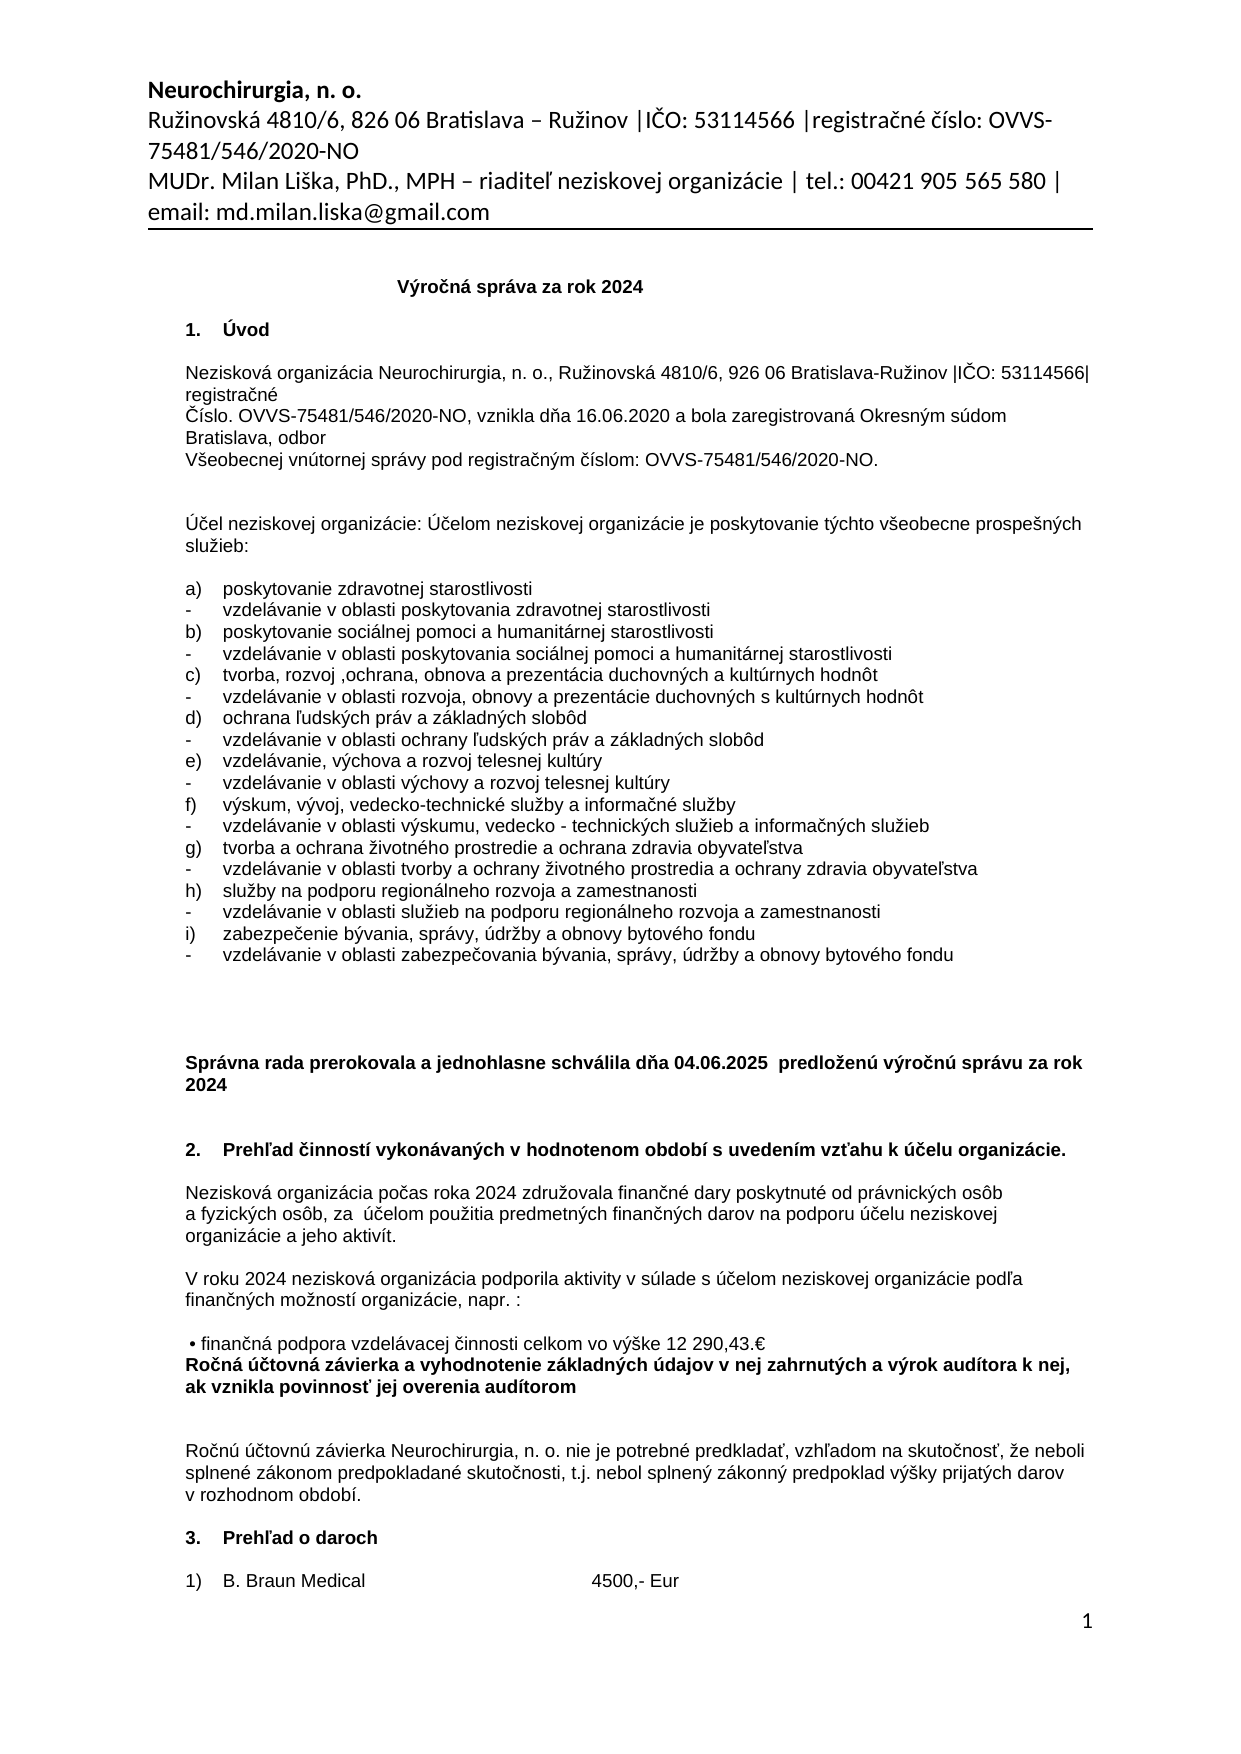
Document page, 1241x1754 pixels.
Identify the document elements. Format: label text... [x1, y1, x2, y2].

list Úvod [185, 319, 1093, 341]
list vzdelávanie v oblasti rozvoja, obnovy a prezentácie duchovných s kultúrnych hodnôt [185, 686, 1093, 707]
list výskum, vývoj, vedecko-technické služby a informačné služby [185, 793, 1093, 815]
list Prehľad činností vykonávaných v hodnotenom období s uvedením vzťahu k účelu organizácie. [185, 1138, 1093, 1160]
list služby na podporu regionálneho rozvoja a zamestnanosti [185, 879, 1093, 901]
text MUDr. Milan Liška, PhD., MPH – riaditeľ neziskovej organizácie | tel.: 00421 905 565 580 | email: md.milan.liska@gmail.com [148, 165, 1093, 228]
text Účel neziskovej organizácie: Účelom neziskovej organizácie je poskytovanie týchto všeobecne prospešných služieb: [185, 513, 1093, 556]
list tvorba, rozvoj ,ochrana, obnova a prezentácia duchovných a kultúrnych hodnôt [185, 664, 1093, 686]
list vzdelávanie v oblasti ochrany ľudských práv a základných slobôd [185, 729, 1093, 750]
text Všeobecnej vnútornej správy pod registračným číslom: OVVS-75481/546/2020-NO. [185, 448, 1093, 470]
list poskytovanie sociálnej pomoci a humanitárnej starostlivosti [185, 621, 1093, 642]
text Neurochirurgia, n. o. [148, 74, 1093, 104]
list tvorba a ochrana životného prostredie a ochrana zdravia obyvateľstva [185, 836, 1093, 858]
list Prehľad o daroch [185, 1526, 1093, 1548]
list vzdelávanie v oblasti tvorby a ochrany životného prostredia a ochrany zdravia obyvateľstva [185, 858, 1093, 879]
list vzdelávanie v oblasti výchovy a rozvoj telesnej kultúry [185, 772, 1093, 793]
text Nezisková organizácia Neurochirurgia, n. o., Ružinovská 4810/6, 926 06 Bratislava-Ružinov |IČO: 53114566|registračné [185, 362, 1093, 405]
text Ružinovská 4810/6, 826 06 Bratislava – Ružinov |IČO: 53114566 |registračné číslo: OVVS-75481/546/2020-NO [148, 104, 1093, 165]
text Ročná účtovná závierka a vyhodnotenie základných údajov v nej zahrnutých a výrok audítora k nej, ak vznikla povinnosť jej overenia audítorom [185, 1354, 1093, 1397]
text Číslo. OVVS-75481/546/2020-NO, vznikla dňa 16.06.2020 a bola zaregistrovaná Okresným súdom Bratislava, odbor [185, 405, 1093, 448]
list vzdelávanie v oblasti poskytovania sociálnej pomoci a humanitárnej starostlivosti [185, 642, 1093, 664]
list vzdelávanie v oblasti zabezpečovania bývania, správy, údržby a obnovy bytového fondu [185, 944, 1093, 966]
text Správna rada prerokovala a jednohlasne schválila dňa 04.06.2025 predloženú výročnú správu za rok 2024 [185, 1052, 1093, 1095]
text Nezisková organizácia počas roka 2024 združovala finančné dary poskytnuté od právnických osôb a fyzických osôb, za účelom použitia predmetných finančných darov na podporu účelu neziskovej organizácie a jeho aktivít. [185, 1181, 1093, 1246]
list poskytovanie zdravotnej starostlivosti [185, 578, 1093, 599]
text V roku 2024 nezisková organizácia podporila aktivity v súlade s účelom neziskovej organizácie podľa finančných možností organizácie, napr. : [185, 1268, 1093, 1311]
list vzdelávanie v oblasti služieb na podporu regionálneho rozvoja a zamestnanosti [185, 901, 1093, 923]
text • finančná podpora vzdelávacej činnosti celkom vo výške 12 290,43.€ [148, 1332, 1093, 1354]
text Ročnú účtovnú závierka Neurochirurgia, n. o. nie je potrebné predkladať, vzhľadom na skutočnosť, že neboli splnené zákonom predpokladané skutočnosti, t.j. nebol splnený zákonný predpoklad výšky prijatých darov v rozhodnom období. [185, 1440, 1093, 1505]
list vzdelávanie v oblasti poskytovania zdravotnej starostlivosti [185, 599, 1093, 621]
list vzdelávanie, výchova a rozvoj telesnej kultúry [185, 750, 1093, 772]
list zabezpečenie bývania, správy, údržby a obnovy bytového fondu [185, 923, 1093, 944]
list B. Braun Medical 4500,- Eur [185, 1569, 1093, 1591]
list vzdelávanie v oblasti výskumu, vedecko - technických služieb a informačných služieb [185, 815, 1093, 836]
list ochrana ľudských práv a základných slobôd [185, 707, 1093, 729]
text Výročná správa za rok 2024 [148, 276, 1093, 297]
